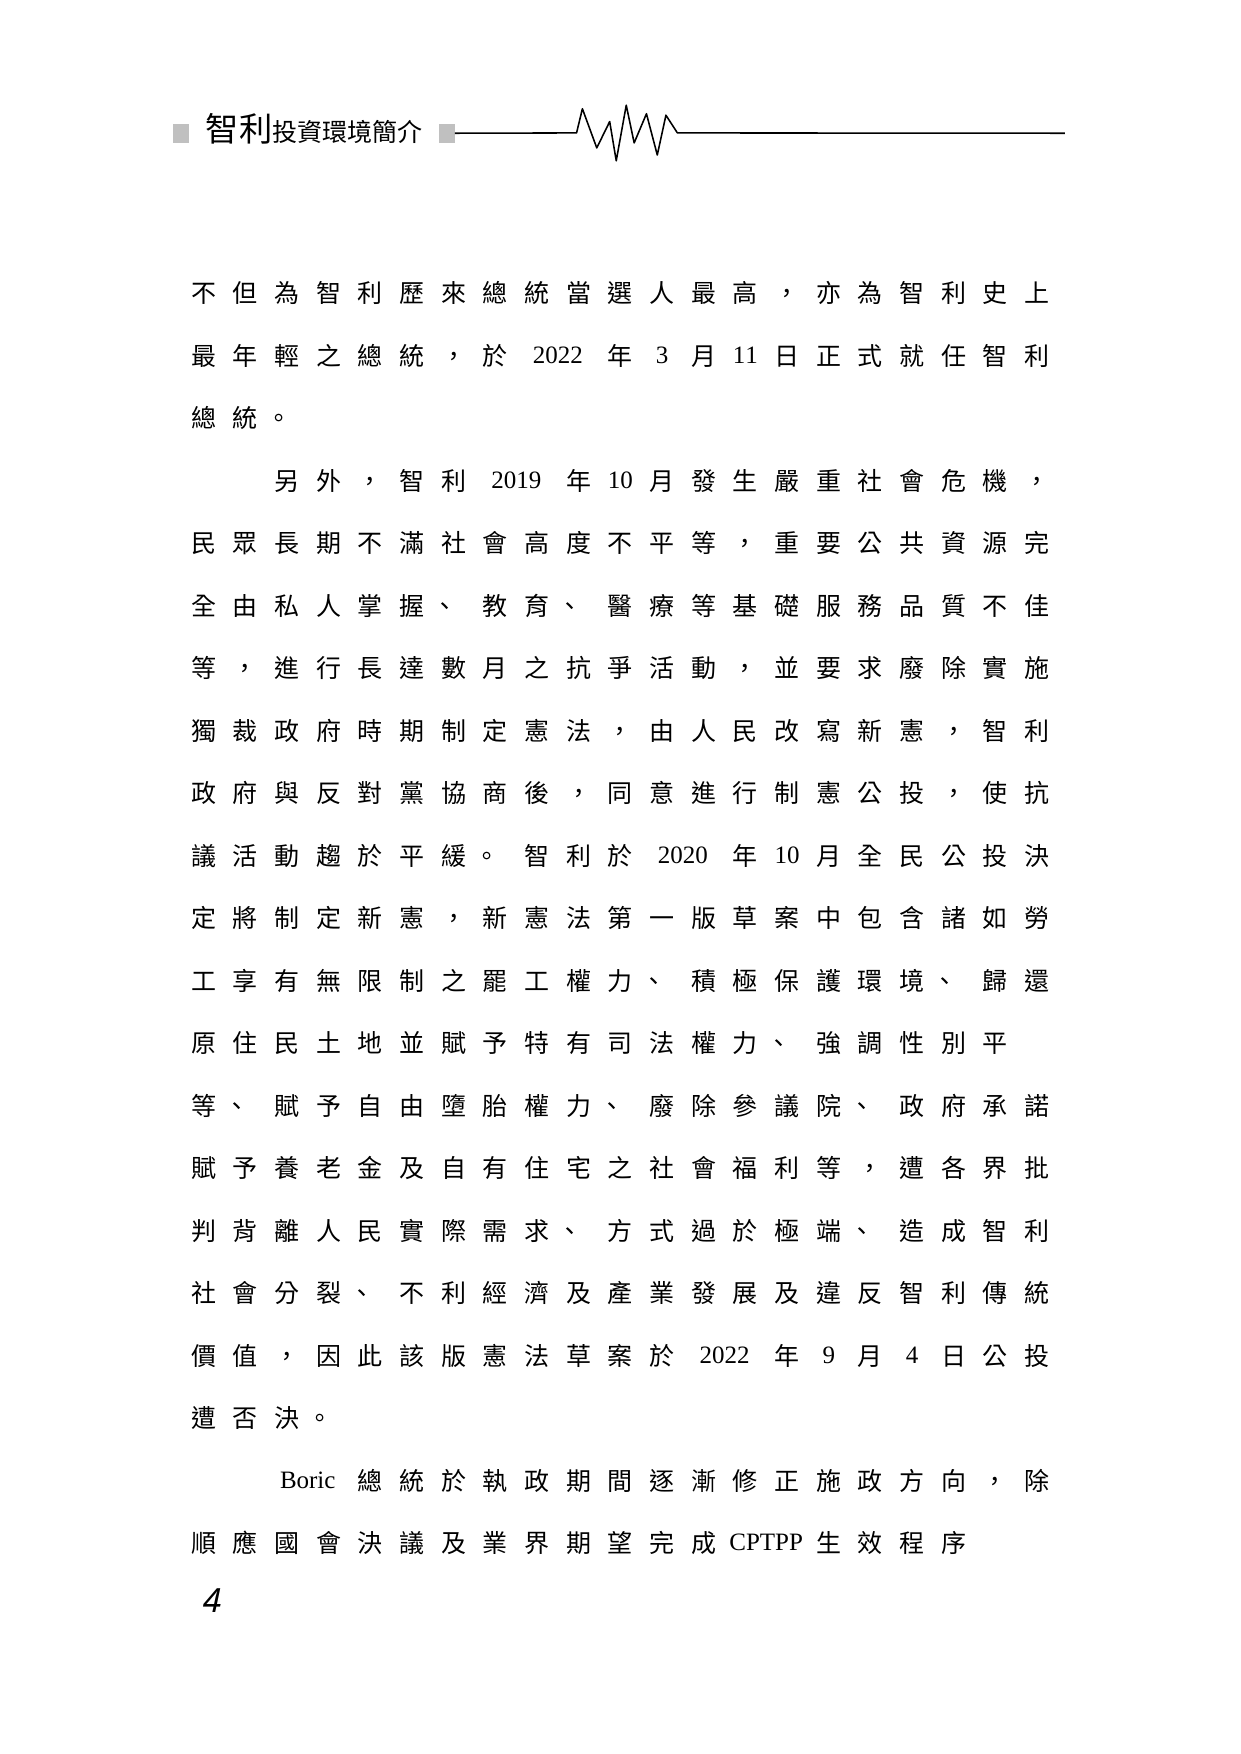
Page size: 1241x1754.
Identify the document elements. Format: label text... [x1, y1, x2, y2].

text Boric總統於執政期間逐漸修正施政方向，除順應國會決議及業界期望完成CPTPP生效程序 [183, 1438, 1058, 1563]
text 另外，智利2019年10月發生嚴重社會危機，民眾長期不滿社會高度不平等，重要公共資源完全由私人掌握、教育、醫療等基礎服務品質不佳等，進行長達數月之抗爭活動，並要求廢除實施獨裁政府時期制定憲法，由人民改寫新憲，智利政府與反對黨協商後，同意進行制憲公投，使抗議活動趨於平緩。智利於2020年10月全民公投決定將制定新憲，新憲法第一版草案中包含諸如勞工享有無限制之罷工權力、積極保護環境、歸還原住民土地並賦予特有司法權力、強調性別平等、賦予自由墮胎權力、廢除參議院、政府承諾賦予養老金及自有住宅之社會福利等，遭各界批判背離人民實際需求、方式過於極端、造成智利社會分裂、不利經濟及產業發展及違反智利傳統價值，因此該版憲法草案於2022年9月4日公投遭否決。 [183, 438, 1058, 1438]
text 不但為智利歷來總統當選人最高，亦為智利史上最年輕之總統，於2022年3月11日正式就任智利總統。 [183, 250, 1058, 438]
